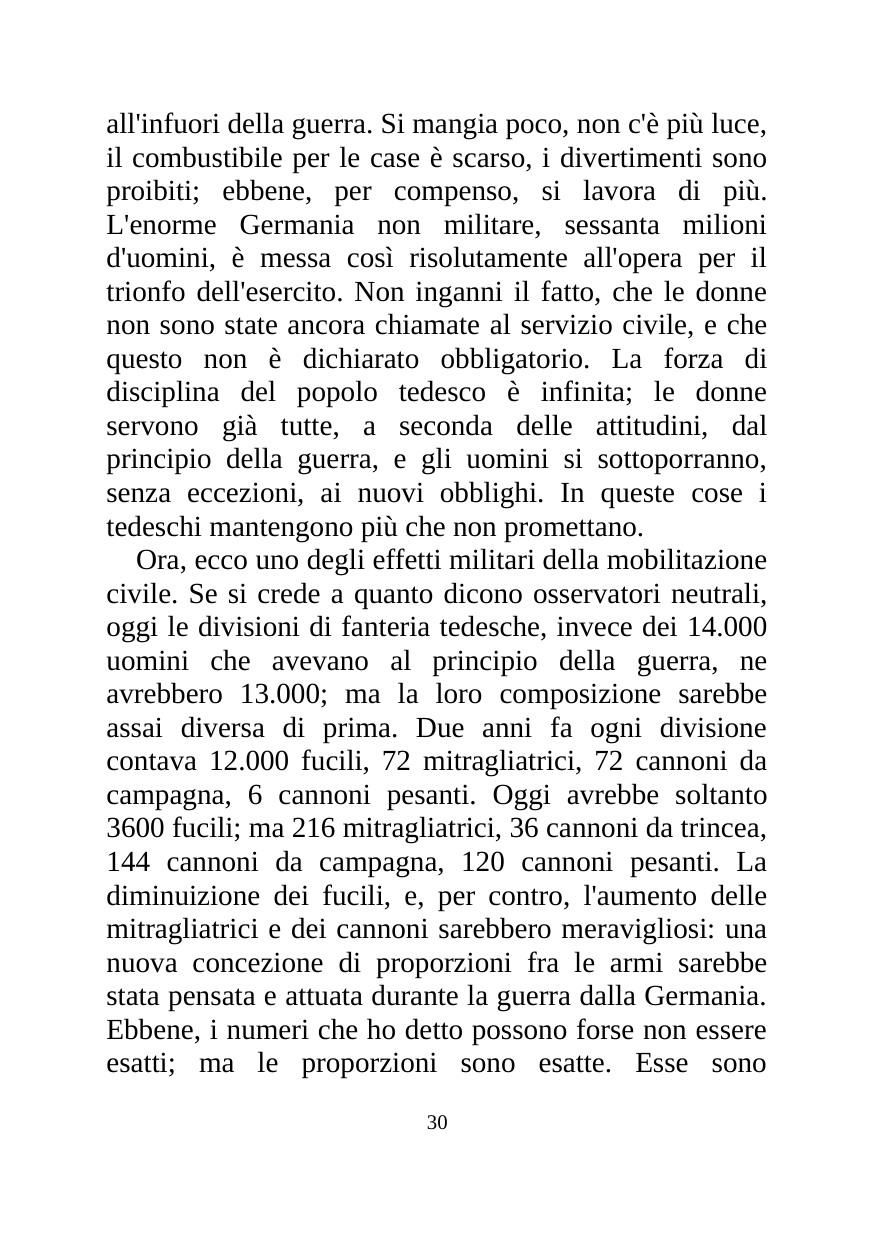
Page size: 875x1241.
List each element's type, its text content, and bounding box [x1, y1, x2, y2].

text Ora, ecco uno degli effetti militari della mobilitazione civile. Se si crede a quanto dicono osservatori neutrali, oggi le divisioni di fanteria tedesche, invece dei 14.000 uomini che avevano al principio della guerra, ne avrebbero 13.000; ma la loro composizione sarebbe assai diversa di prima. Due anni fa ogni divisione contava 12.000 fucili, 72 mitragliatrici, 72 cannoni da campagna, 6 cannoni pesanti. Oggi avrebbe soltanto 3600 fucili; ma 216 mitragliatrici, 36 cannoni da trincea, 144 cannoni da campagna, 120 cannoni pesanti. La diminuizione dei fucili, e, per contro, l'aumento delle mitragliatrici e dei cannoni sarebbero meravigliosi: una nuova concezione di proporzioni fra le armi sarebbe stata pensata e attuata durante la guerra dalla Germania. Ebbene, i numeri che ho detto possono forse non essere esatti; ma le proporzioni sono esatte. Esse sono [106, 542, 768, 1079]
text all'infuori della guerra. Si mangia poco, non c'è più luce, il combustibile per le case è scarso, i divertimenti sono proibiti; ebbene, per compenso, si lavora di più. L'enorme Germania non militare, sessanta milioni d'uomini, è messa così risolutamente all'opera per il trionfo dell'esercito. Non inganni il fatto, che le donne non sono state ancora chiamate al servizio civile, e che questo non è dichiarato obbligatorio. La forza di disciplina del popolo tedesco è infinita; le donne servono già tutte, a seconda delle attitudini, dal principio della guerra, e gli uomini si sottoporranno, senza eccezioni, ai nuovi obblighi. In queste cose i tedeschi mantengono più che non promettano. [106, 106, 768, 542]
